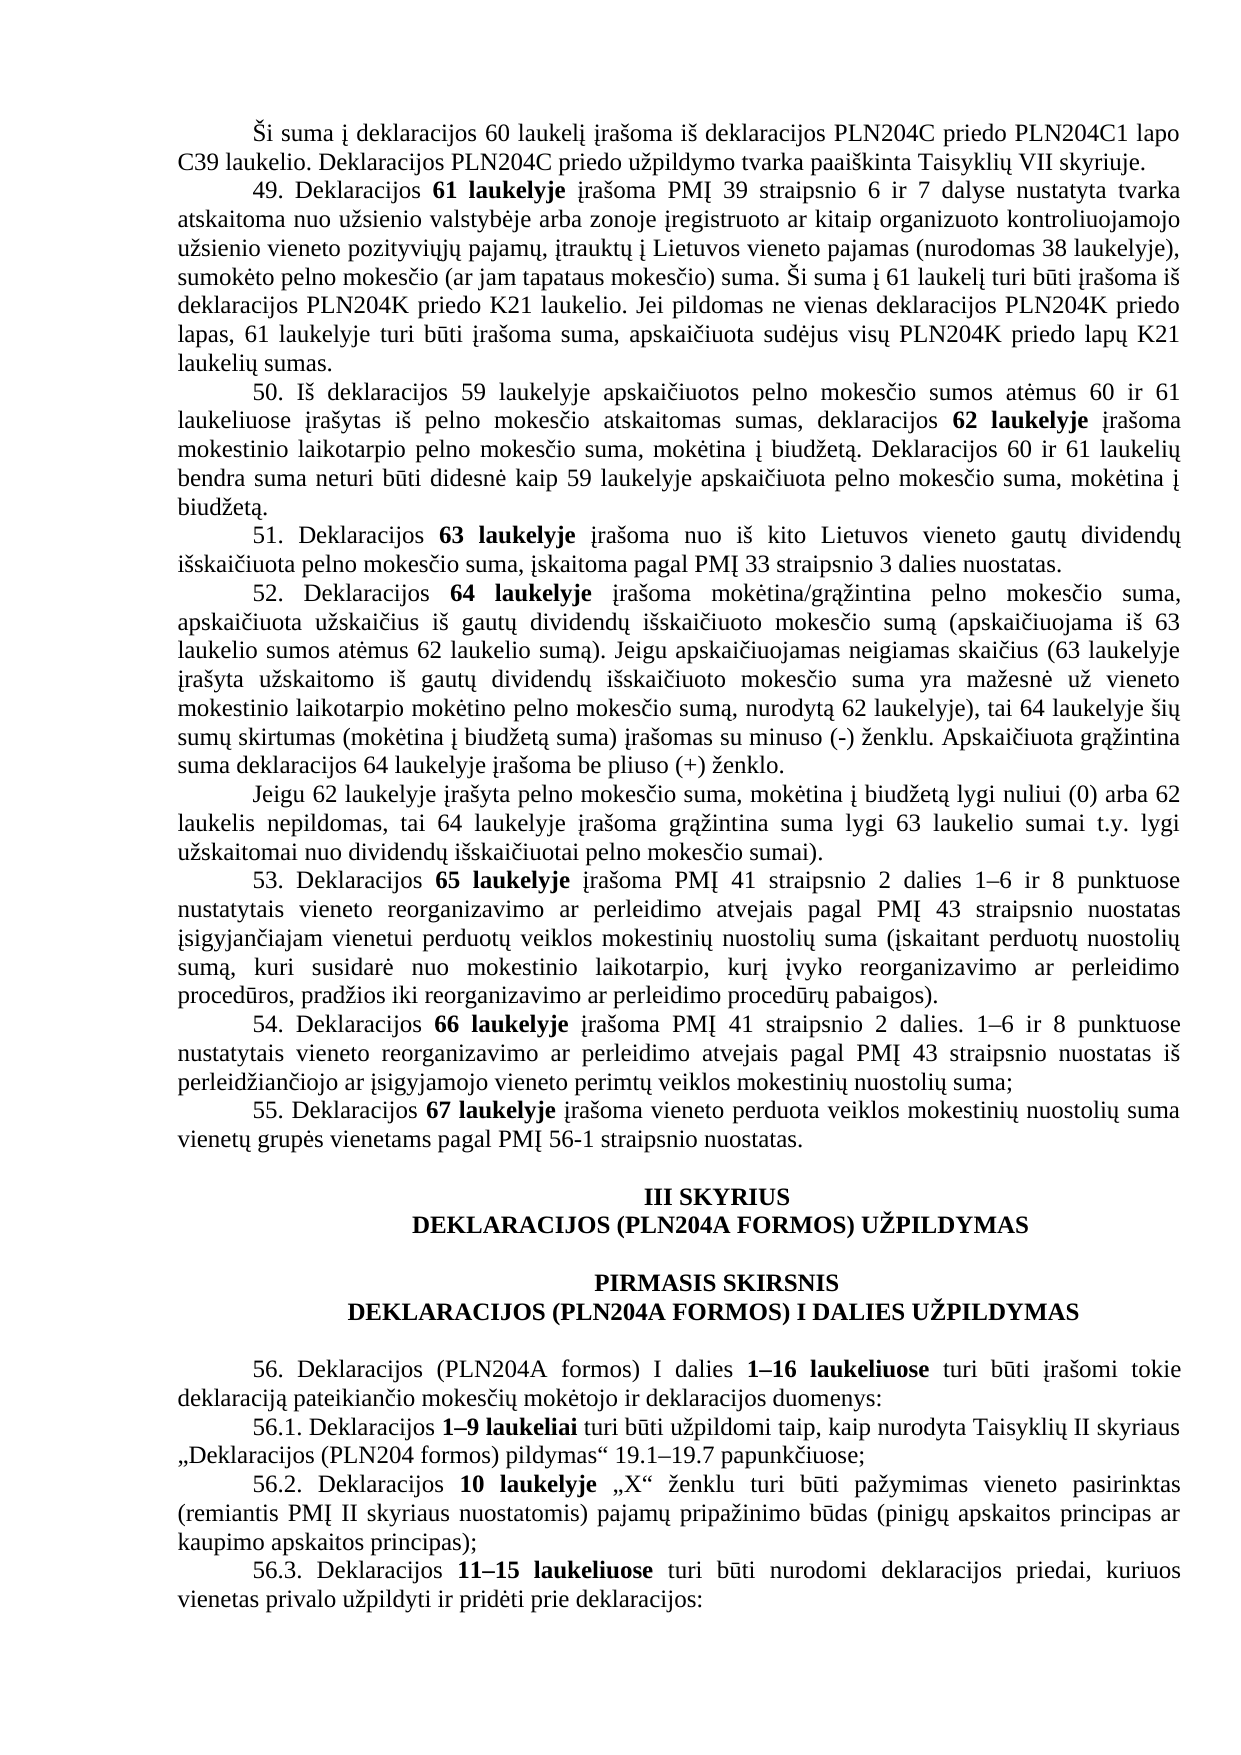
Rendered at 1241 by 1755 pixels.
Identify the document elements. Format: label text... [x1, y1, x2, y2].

text 56. Deklaracijos (PLN204A formos) I dalies 1–16 laukeliuose turi būti įrašomi tokie deklaraciją pateikiančio mokesčių mokėtojo ir deklaracijos duomenys: [177, 1354, 1181, 1412]
text 51. Deklaracijos 63 laukelyje įrašoma nuo iš kito Lietuvos vieneto gautų dividendų išskaičiuota pelno mokesčio suma, įskaitoma pagal PMĮ 33 straipsnio 3 dalies nuostatas. [177, 521, 1181, 578]
text 55. Deklaracijos 67 laukelyje įrašoma vieneto perduota veiklos mokestinių nuostolių suma vienetų grupės vienetams pagal PMĮ 56-1 straipsnio nuostatas. [177, 1096, 1181, 1153]
text 49. Deklaracijos 61 laukelyje įrašoma PMĮ 39 straipsnio 6 ir 7 dalyse nustatyta tvarka atskaitoma nuo užsienio valstybėje arba zonoje įregistruoto ar kitaip organizuoto kontroliuojamojo užsienio vieneto pozityviųjų pajamų, įtrauktų į Lietuvos vieneto pajamas (nurodomas 38 laukelyje), sumokėto pelno mokesčio (ar jam tapataus mokesčio) suma. Ši suma į 61 laukelį turi būti įrašoma iš deklaracijos PLN204K priedo K21 laukelio. Jei pildomas ne vienas deklaracijos PLN204K priedo lapas, 61 laukelyje turi būti įrašoma suma, apskaičiuota sudėjus visų PLN204K priedo lapų K21 laukelių sumas. [177, 176, 1181, 377]
text 56.2. Deklaracijos 10 laukelyje „X“ ženklu turi būti pažymimas vieneto pasirinktas (remiantis PMĮ II skyriaus nuostatomis) pajamų pripažinimo būdas (pinigų apskaitos principas ar kaupimo apskaitos principas); [177, 1469, 1181, 1556]
text 53. Deklaracijos 65 laukelyje įrašoma PMĮ 41 straipsnio 2 dalies 1–6 ir 8 punktuose nustatytais vieneto reorganizavimo ar perleidimo atvejais pagal PMĮ 43 straipsnio nuostatas įsigyjančiajam vienetui perduotų veiklos mokestinių nuostolių suma (įskaitant perduotų nuostolių sumą, kuri susidarė nuo mokestinio laikotarpio, kurį įvyko reorganizavimo ar perleidimo procedūros, pradžios iki reorganizavimo ar perleidimo procedūrų pabaigos). [177, 866, 1181, 1009]
text Jeigu 62 laukelyje įrašyta pelno mokesčio suma, mokėtina į biudžetą lygi nuliui (0) arba 62 laukelis nepildomas, tai 64 laukelyje įrašoma grąžintina suma lygi 63 laukelio sumai t.y. lygi užskaitomai nuo dividendų išskaičiuotai pelno mokesčio sumai). [177, 779, 1181, 866]
text DEKLARACIJOS (pln204A FORMOS) UŽPILDYMAS [177, 1211, 1181, 1239]
text PIRMASIS SKIRSNIS [177, 1268, 1181, 1297]
text 54. Deklaracijos 66 laukelyje įrašoma PMĮ 41 straipsnio 2 dalies. 1–6 ir 8 punktuose nustatytais vieneto reorganizavimo ar perleidimo atvejais pagal PMĮ 43 straipsnio nuostatas iš perleidžiančiojo ar įsigyjamojo vieneto perimtų veiklos mokestinių nuostolių suma; [177, 1009, 1181, 1096]
text III SKYRIUS [177, 1182, 1181, 1211]
text Ši suma į deklaracijos 60 laukelį įrašoma iš deklaracijos PLN204C priedo PLN204C1 lapo C39 laukelio. Deklaracijos PLN204C priedo užpildymo tvarka paaiškinta Taisyklių VII skyriuje. [177, 118, 1181, 176]
text 50. Iš deklaracijos 59 laukelyje apskaičiuotos pelno mokesčio sumos atėmus 60 ir 61 laukeliuose įrašytas iš pelno mokesčio atskaitomas sumas, deklaracijos 62 laukelyje įrašoma mokestinio laikotarpio pelno mokesčio suma, mokėtina į biudžetą. Deklaracijos 60 ir 61 laukelių bendra suma neturi būti didesnė kaip 59 laukelyje apskaičiuota pelno mokesčio suma, mokėtina į biudžetą. [177, 377, 1181, 521]
text 52. Deklaracijos 64 laukelyje įrašoma mokėtina/grąžintina pelno mokesčio suma, apskaičiuota užskaičius iš gautų dividendų išskaičiuoto mokesčio sumą (apskaičiuojama iš 63 laukelio sumos atėmus 62 laukelio sumą). Jeigu apskaičiuojamas neigiamas skaičius (63 laukelyje įrašyta užskaitomo iš gautų dividendų išskaičiuoto mokesčio suma yra mažesnė už vieneto mokestinio laikotarpio mokėtino pelno mokesčio sumą, nurodytą 62 laukelyje), tai 64 laukelyje šių sumų skirtumas (mokėtina į biudžetą suma) įrašomas su minuso (-) ženklu. Apskaičiuota grąžintina suma deklaracijos 64 laukelyje įrašoma be pliuso (+) ženklo. [177, 578, 1181, 779]
text DEKLARACIJOS (PLN204A FORMOS) I DALIES UŽPILDYMAS [177, 1297, 1181, 1326]
text 56.3. Deklaracijos 11–15 laukeliuose turi būti nurodomi deklaracijos priedai, kuriuos vienetas privalo užpildyti ir pridėti prie deklaracijos: [177, 1556, 1181, 1613]
text 56.1. Deklaracijos 1–9 laukeliai turi būti užpildomi taip, kaip nurodyta Taisyklių II skyriaus „Deklaracijos (PLN204 formos) pildymas“ 19.1–19.7 papunkčiuose; [177, 1412, 1181, 1469]
